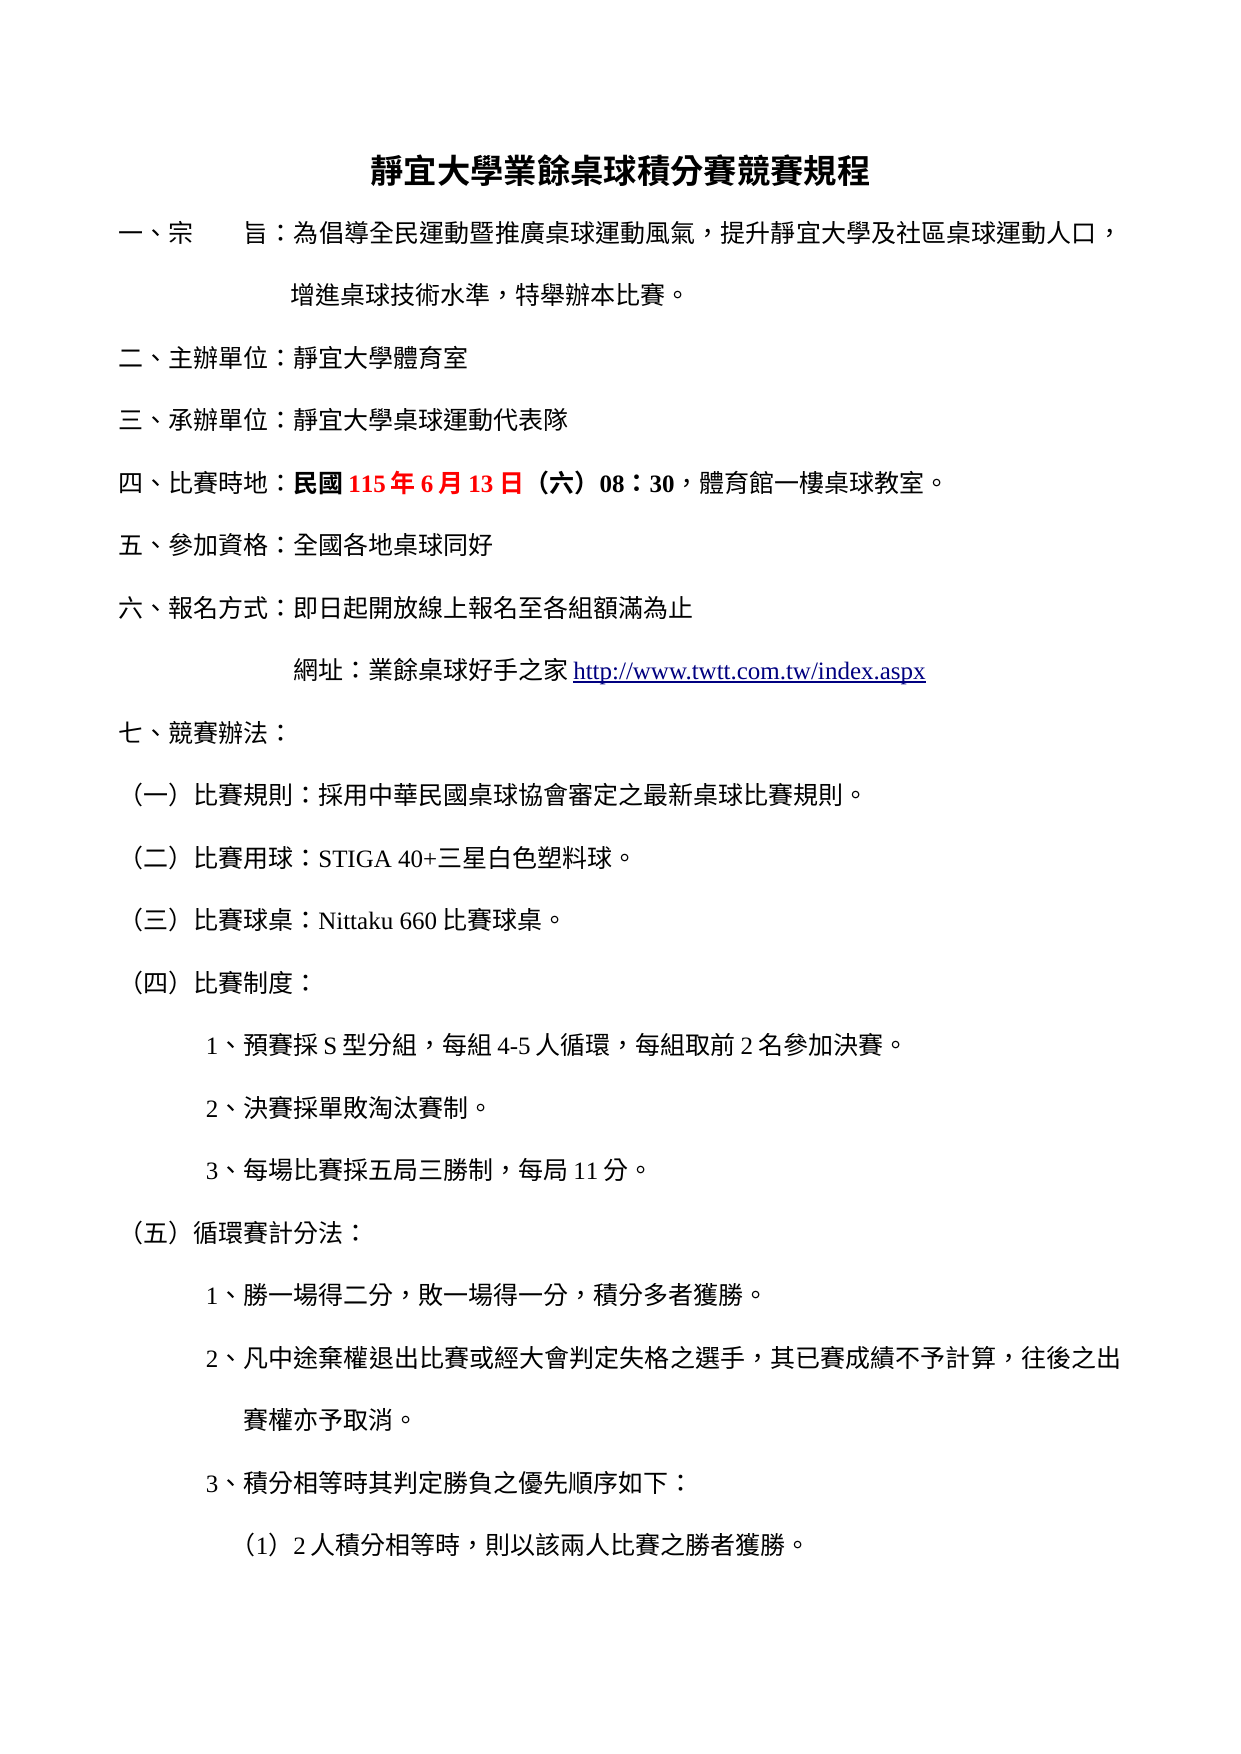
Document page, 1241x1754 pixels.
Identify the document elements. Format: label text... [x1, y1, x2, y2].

text 三、承辦單位：靜宜大學桌球運動代表隊 [118, 377, 1122, 439]
text 七、競賽辦法： [118, 689, 1122, 752]
text 1、勝一場得二分，敗一場得一分，積分多者獲勝。 [206, 1252, 1122, 1314]
text （1）2人積分相等時，則以該兩人比賽之勝者獲勝。 [118, 1502, 1122, 1564]
text 一、宗 旨：為倡導全民運動暨推廣桌球運動風氣，提升靜宜大學及社區桌球運動人口，增進桌球技術水準，特舉辦本比賽。 [118, 189, 1122, 314]
text 2、凡中途棄權退出比賽或經大會判定失格之選手，其已賽成績不予計算，往後之出賽權亦予取消。 [206, 1314, 1122, 1439]
text 網址：業餘桌球好手之家http://www.twtt.com.tw/index.aspx [293, 627, 1122, 689]
text 二、主辦單位：靜宜大學體育室 [118, 314, 1122, 377]
text （一）比賽規則：採用中華民國桌球協會審定之最新桌球比賽規則。 [118, 752, 1122, 814]
text 五、參加資格：全國各地桌球同好 [118, 502, 1122, 564]
text （二）比賽用球：STIGA 40+三星白色塑料球。 [118, 814, 1122, 877]
text （五）循環賽計分法： [118, 1189, 1122, 1252]
text （三）比賽球桌：Nittaku 660比賽球桌。 [118, 877, 1122, 939]
text 2、決賽採單敗淘汰賽制。 [206, 1064, 1122, 1127]
text 3、積分相等時其判定勝負之優先順序如下： [206, 1439, 1122, 1502]
text 六、報名方式：即日起開放線上報名至各組額滿為止 [118, 564, 1122, 627]
text （四）比賽制度： [118, 939, 1122, 1002]
text 3、每場比賽採五局三勝制，每局11分。 [206, 1127, 1122, 1189]
text 1、預賽採S型分組，每組4-5人循環，每組取前2名參加決賽。 [206, 1002, 1122, 1064]
text 四、比賽時地：民國115年6月13 日（六）08：30，體育館一樓桌球教室。 [118, 439, 1122, 502]
text 靜宜大學業餘桌球積分賽競賽規程 [118, 127, 1122, 189]
